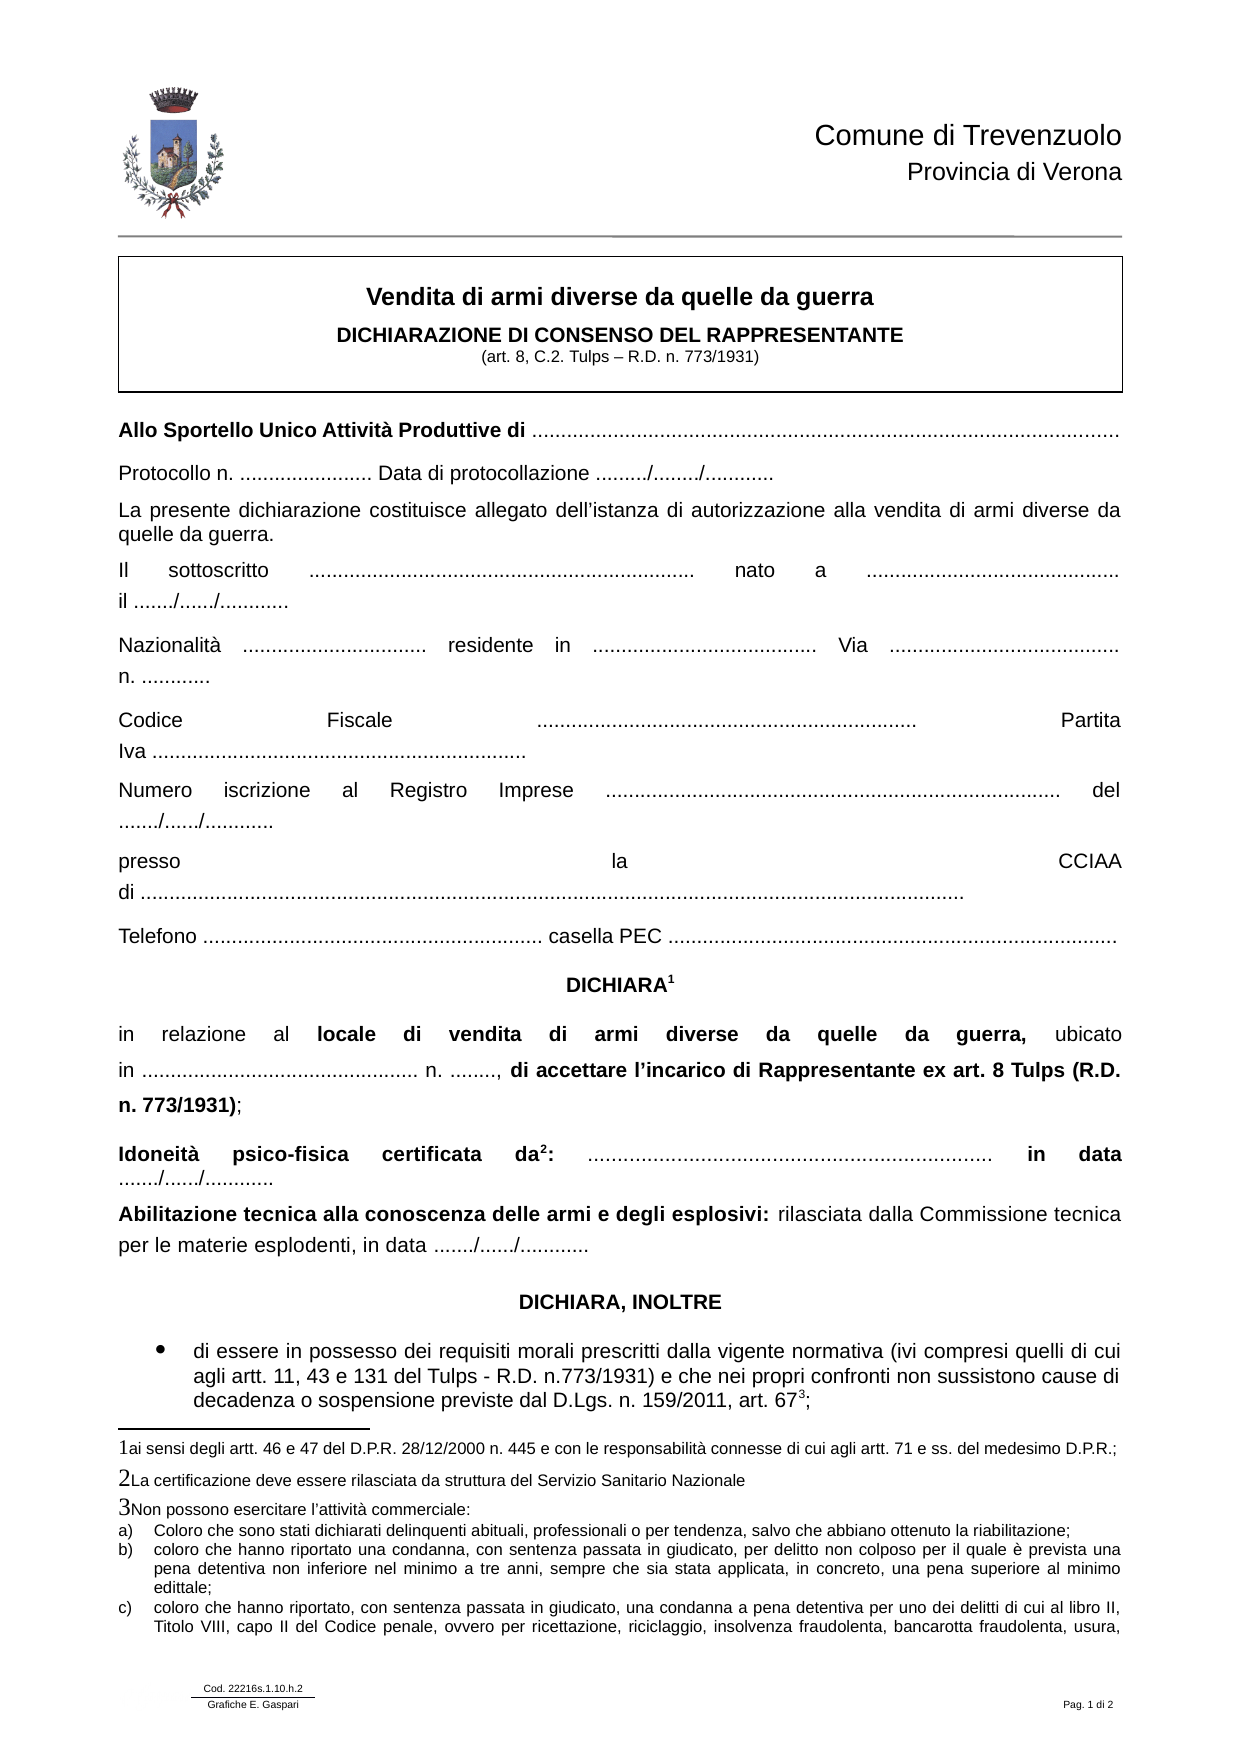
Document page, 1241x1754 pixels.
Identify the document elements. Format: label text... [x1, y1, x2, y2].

text Protocollo n. ....................... Data di protocollazione ........./......../............ [118, 461, 1122, 485]
text Idoneità psico-fisica certificata da: .................................................................... in data ......./....../............ [118, 1142, 1122, 1190]
list Coloro che sono stati dichiarati delinquenti abituali, professionali o per tendenza, salvo che abbiano ottenuto la riabilitazione; [118, 1521, 1122, 1540]
list Non possono esercitare l’attività commerciale: [118, 1492, 1122, 1521]
text Il sottoscritto ................................................................... nato a ............................................ il ......./....../............ [118, 558, 1122, 613]
text DICHIARA, INOLTRE [118, 1289, 1122, 1313]
text ai sensi degli artt. 46 e 47 del D.P.R. 28/12/2000 n. 445 e con le responsabilità connesse di cui agli artt. 71 e ss. del medesimo D.P.R.; [118, 1435, 1122, 1459]
text presso la CCIAA di ............................................................................................................................................... [118, 849, 1122, 904]
text DICHIARA [118, 972, 1122, 996]
text Abilitazione tecnica alla conoscenza delle armi e degli esplosivi: rilasciata dalla Commissione tecnica per le materie esplodenti, in data ......./....../............ [118, 1202, 1122, 1257]
text Codice Fiscale .................................................................. Partita Iva ................................................................. [118, 707, 1122, 763]
picture [122, 87, 224, 219]
list coloro che hanno riportato una condanna, con sentenza passata in giudicato, per delitto non colposo per il quale è prevista una pena detentiva non inferiore nel minimo a tre anni, sempre che sia stata applicata, in concreto, una pena superiore al minimo edittale; [118, 1540, 1122, 1597]
text Allo Sportello Unico Attività Produttive di [118, 417, 1122, 441]
text Comune di Trevenzuolo [224, 118, 1122, 152]
text Provincia di Verona [224, 157, 1122, 185]
list coloro che hanno riportato, con sentenza passata in giudicato, una condanna a pena detentiva per uno dei delitti di cui al libro II, Titolo VIII, capo II del Codice penale, ovvero per ricettazione, riciclaggio, insolvenza fraudolenta, bancarotta fraudolenta, usura, [118, 1597, 1122, 1636]
table_header Vendita di armi diverse da quelle da guerra DICHIARAZIONE DI CONSENSO DEL RAPPRESENTANTE (art. 8, C.2. Tulps – R.D. n. 773/1931) [119, 257, 1122, 391]
text in relazione al locale di vendita di armi diverse da quelle da guerra, ubicato in ................................................ n. ........, di accettare l’incarico di Rappresentante ex art. 8 Tulps (R.D. n. 773/1931); [118, 1021, 1122, 1117]
text La certificazione deve essere rilasciata da struttura del Servizio Sanitario Nazionale [118, 1463, 1122, 1492]
list di essere in possesso dei requisiti morali prescritti dalla vigente normativa (ivi compresi quelli di cui agli artt. 11, 43 e 131 del Tulps - R.D. n.773/1931) e che nei propri confronti non sussistono cause di decadenza o sospensione previste dal D.Lgs. n. 159/2011, art. 67; [156, 1338, 1122, 1411]
text Nazionalità ................................ residente in ....................................... Via ........................................ n. ............ [118, 633, 1122, 688]
text Numero iscrizione al Registro Imprese ............................................................................... del ......./....../............ [118, 778, 1122, 833]
text La presente dichiarazione costituisce allegato dell’istanza di autorizzazione alla vendita di armi diverse da quelle da guerra. [118, 497, 1122, 545]
text Telefono ........................................................... casella PEC .............................................................................. [118, 923, 1122, 947]
